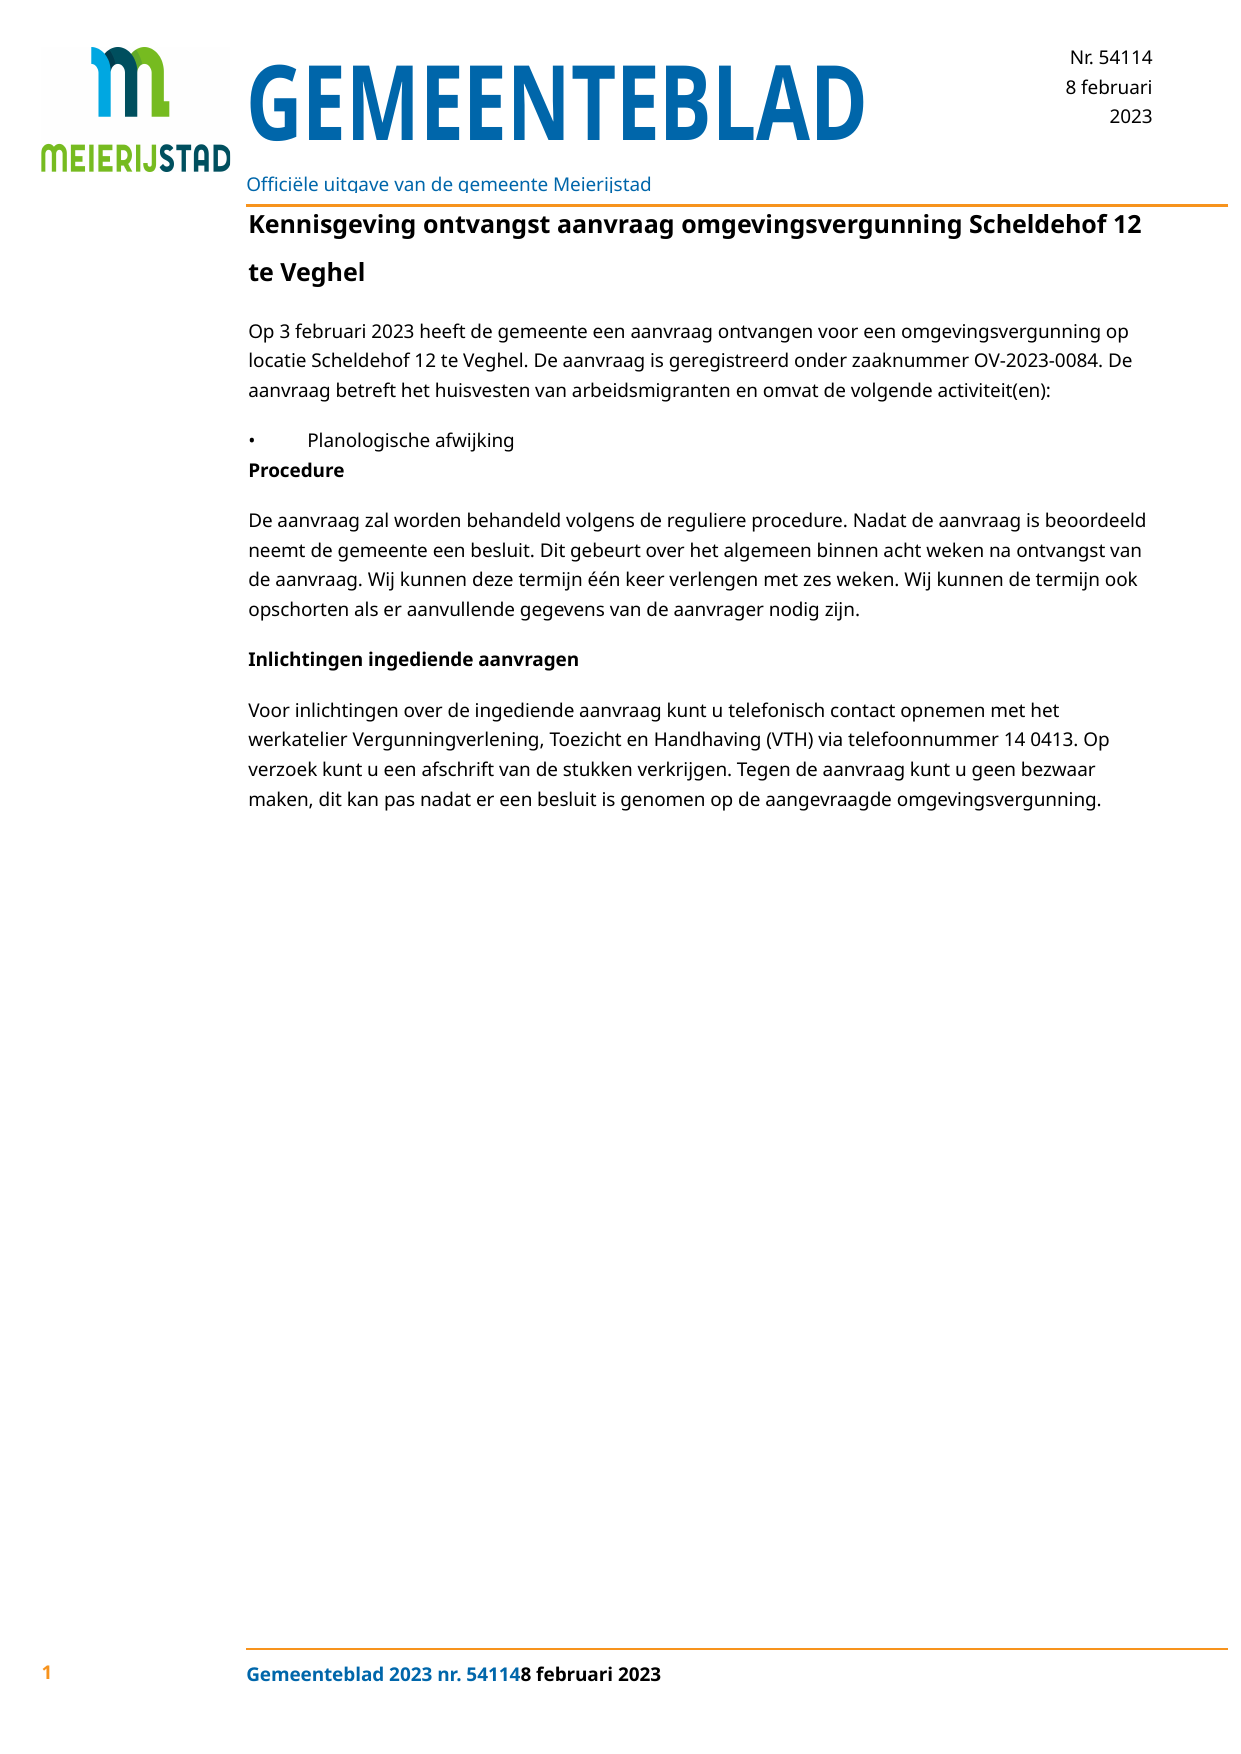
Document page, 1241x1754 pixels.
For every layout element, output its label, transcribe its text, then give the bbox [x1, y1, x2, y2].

text Procedure [248, 457, 1152, 483]
text Op 3 februari 2023 heeft de gemeente een aanvraag ontvangen voor een omgevingsvergunning op locatie Scheldehof 12 te Veghel. De aanvraag is geregistreerd onder zaaknummer OV-2023-0084. De aanvraag betreft het huisvesten van arbeidsmigranten en omvat de volgende activiteit(en): [248, 318, 1152, 403]
picture [41, 47, 231, 172]
text De aanvraag zal worden behandeld volgens de reguliere procedure. Nadat de aanvraag is beoordeeld neemt de gemeente een besluit. Dit gebeurt over het algemeen binnen acht weken na ontvangst van de aanvraag. Wij kunnen deze termijn één keer verlengen met zes weken. Wij kunnen de termijn ook opschorten als er aanvullende gegevens van de aanvrager nodig zijn. [248, 507, 1152, 622]
text Voor inlichtingen over de ingediende aanvraag kunt u telefonisch contact opnemen met het werkatelier Vergunningverlening, Toezicht en Handhaving (VTH) via telefoonnummer 14 0413. Op verzoek kunt u een afschrift van de stukken verkrijgen. Tegen de aanvraag kunt u geen bezwaar maken, dit kan pas nadat er een besluit is genomen op de aangevraagde omgevingsvergunning. [248, 697, 1152, 812]
text Kennisgeving ontvangst aanvraag omgevingsvergunning Scheldehof 12 te Veghel [248, 207, 1152, 288]
text Inlichtingen ingediende aanvragen [248, 647, 1152, 672]
list Planologische afwijking [248, 427, 1152, 453]
